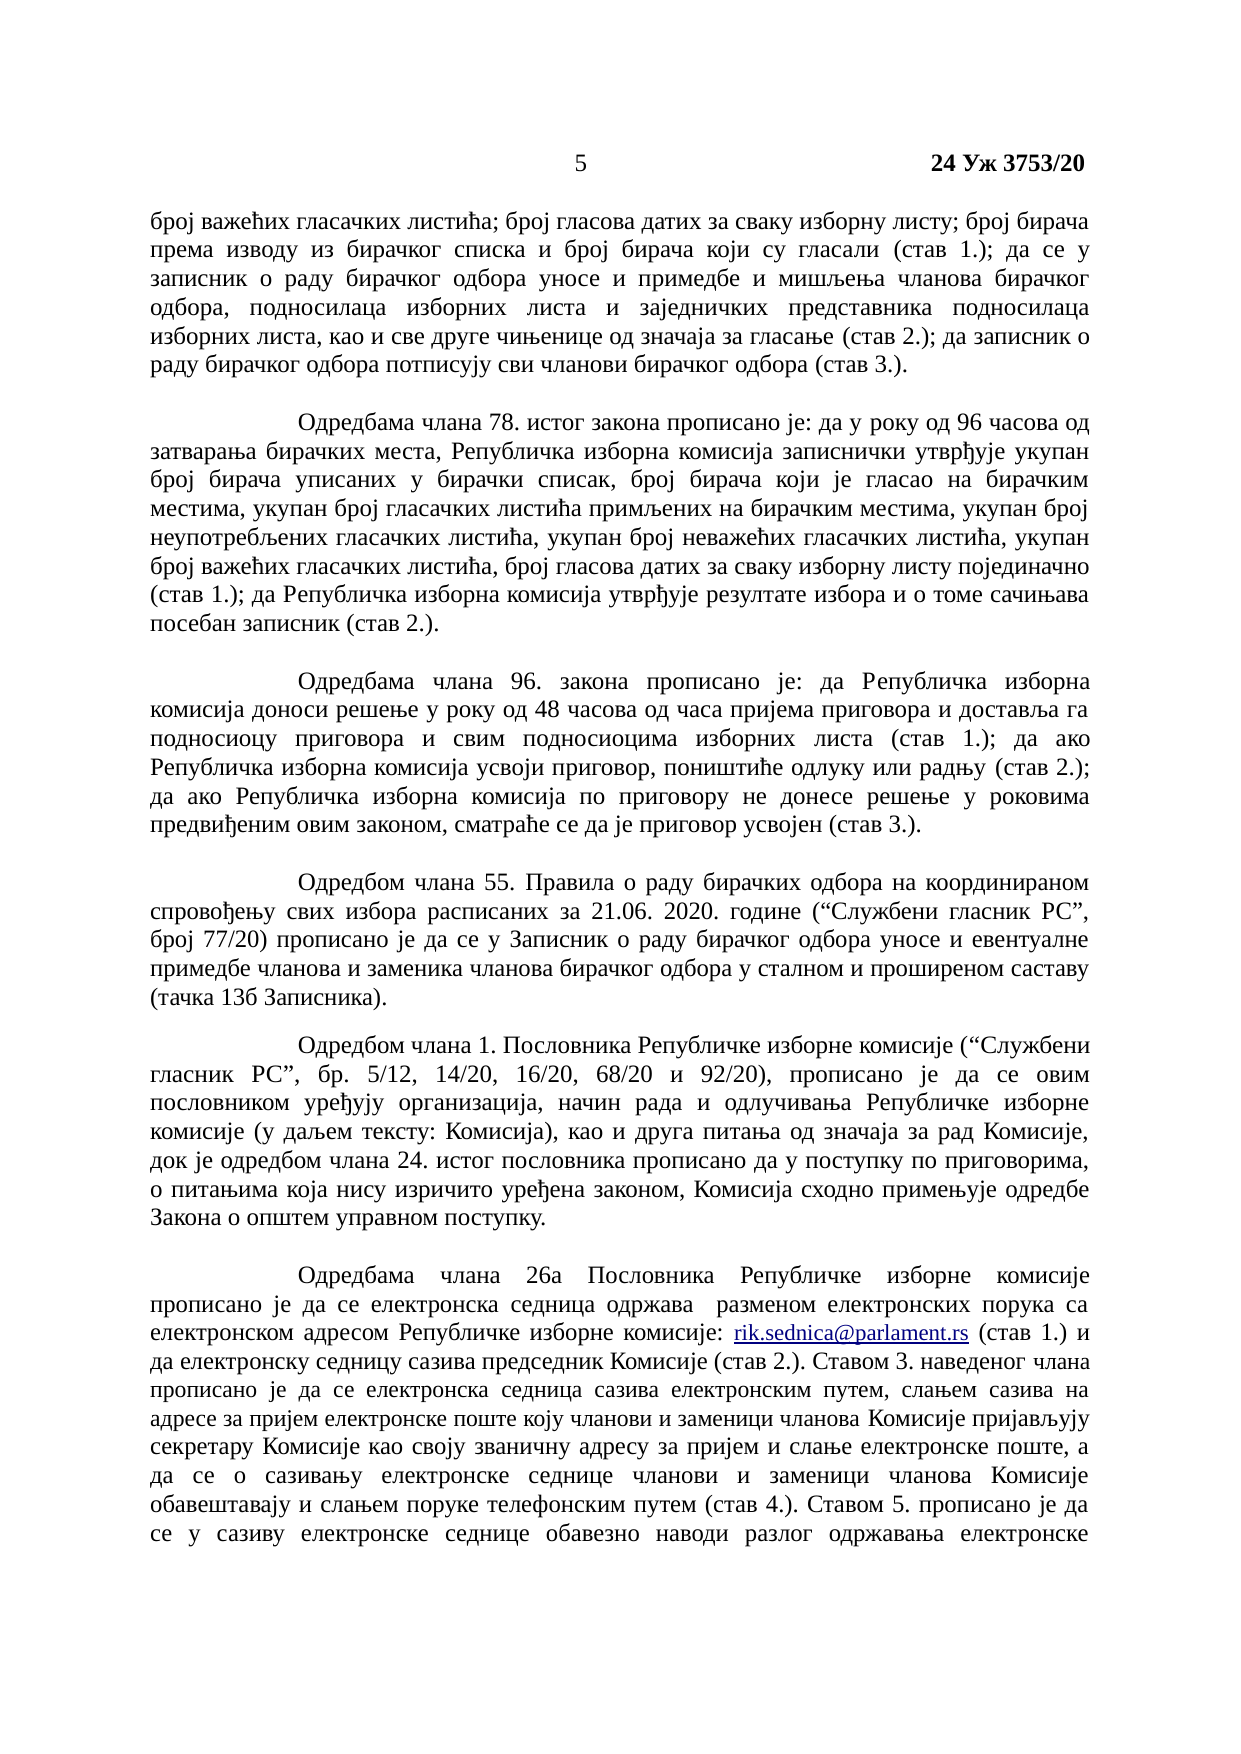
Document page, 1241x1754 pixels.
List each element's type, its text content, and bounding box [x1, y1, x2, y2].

text Одредбом члана 1. Пословника Републичке изборне комисије (“Службени гласник РС”, бр. 5/12, 14/20, 16/20, 68/20 и 92/20), прописано је да се овим пословником уређују организација, начин рада и одлучивања Републичке изборне комисије (у даљем тексту: Комисија), као и друга питања од значаја за рад Комисије, док је одредбом члана 24. истог пословника прописано да у поступку по приговорима, о питањима која нису изричито уређена законом, Комисија сходно примењује одредбе Закона о општем управном поступку. [150, 1030, 1090, 1231]
text Одредбама члана 78. истог закона прописано је: да у року од 96 часова од затварања бирачких места, Републичка изборна комисија записнички утврђује укупан број бирача уписаних у бирачки списак, број бирача који је гласао на бирачким местима, укупан број гласачких листића примљених на бирачким местима, укупан број неупотребљених гласачких листића, укупан број неважећих гласачких листића, укупан број важећих гласачких листића, број гласова датих за сваку изборну листу појединачно (став 1.); да Републичка изборна комисија утврђује резултате избора и о томе сачињава посебан записник (став 2.). [150, 378, 1090, 637]
text Одредбама члана 26а Пословника Републичке изборне комисије прописано је да се електронска седница одржава разменом електронских порука са електронском адресом Републичке изборне комисије: rik.sednica@parlament.rs (став 1.) и да електронску седницу сазива председник Комисије (став 2.). Ставом 3. наведеног члана прописано је да се електронска седница сазива електронским путем, слањем сазива на адресе за пријем електронске поште коју чланови и заменици чланова Комисије пријављују секретару Комисије као своју званичну адресу за пријем и слање електронске поште, а да се о сазивању електронске седнице чланови и заменици чланова Комисије обавештавају и слањем поруке телефонским путем (став 4.). Ставом 5. прописано је да се у сазиву електронске седнице обавезно наводи разлог одржавања електронске [150, 1260, 1090, 1546]
text Одредбом члана 55. Правила о раду бирачких одбора на координираном спровођењу свих избора расписаних за 21.06. 2020. године (“Службени гласник РС”, број 77/20) прописано је да се у Записник о раду бирачког одбора уносе и евентуалне примедбе чланова и заменика чланова бирачког одбора у сталном и проширеном саставу (тачка 13б Записника). [150, 867, 1090, 1011]
text број важећих гласачких листића; број гласова датих за сваку изборну листу; број бирача према изводу из бирачког списка и број бирача који су гласали (став 1.); да се у записник о раду бирачког одбора уносе и примедбе и мишљења чланова бирачког одбора, подносилаца изборних листа и заједничких представника подносилаца изборних листа, као и све друге чињенице од значаја за гласање (став 2.); да записник о раду бирачког одбора потписују сви чланови бирачког одбора (став 3.). [150, 206, 1090, 378]
text Одредбама члана 96. закона прописано је: да Републичка изборна комисија доноси решење у року од 48 часова од часа пријема приговора и доставља га подносиоцу приговора и свим подносиоцима изборних листа (став 1.); да ако Републичка изборна комисија усвоји приговор, поништиће одлуку или радњу (став 2.); да ако Републичка изборна комисија по приговору не донесе решење у роковима предвиђеним овим законом, сматраће се да је приговор усвојен (став 3.). [150, 666, 1090, 838]
